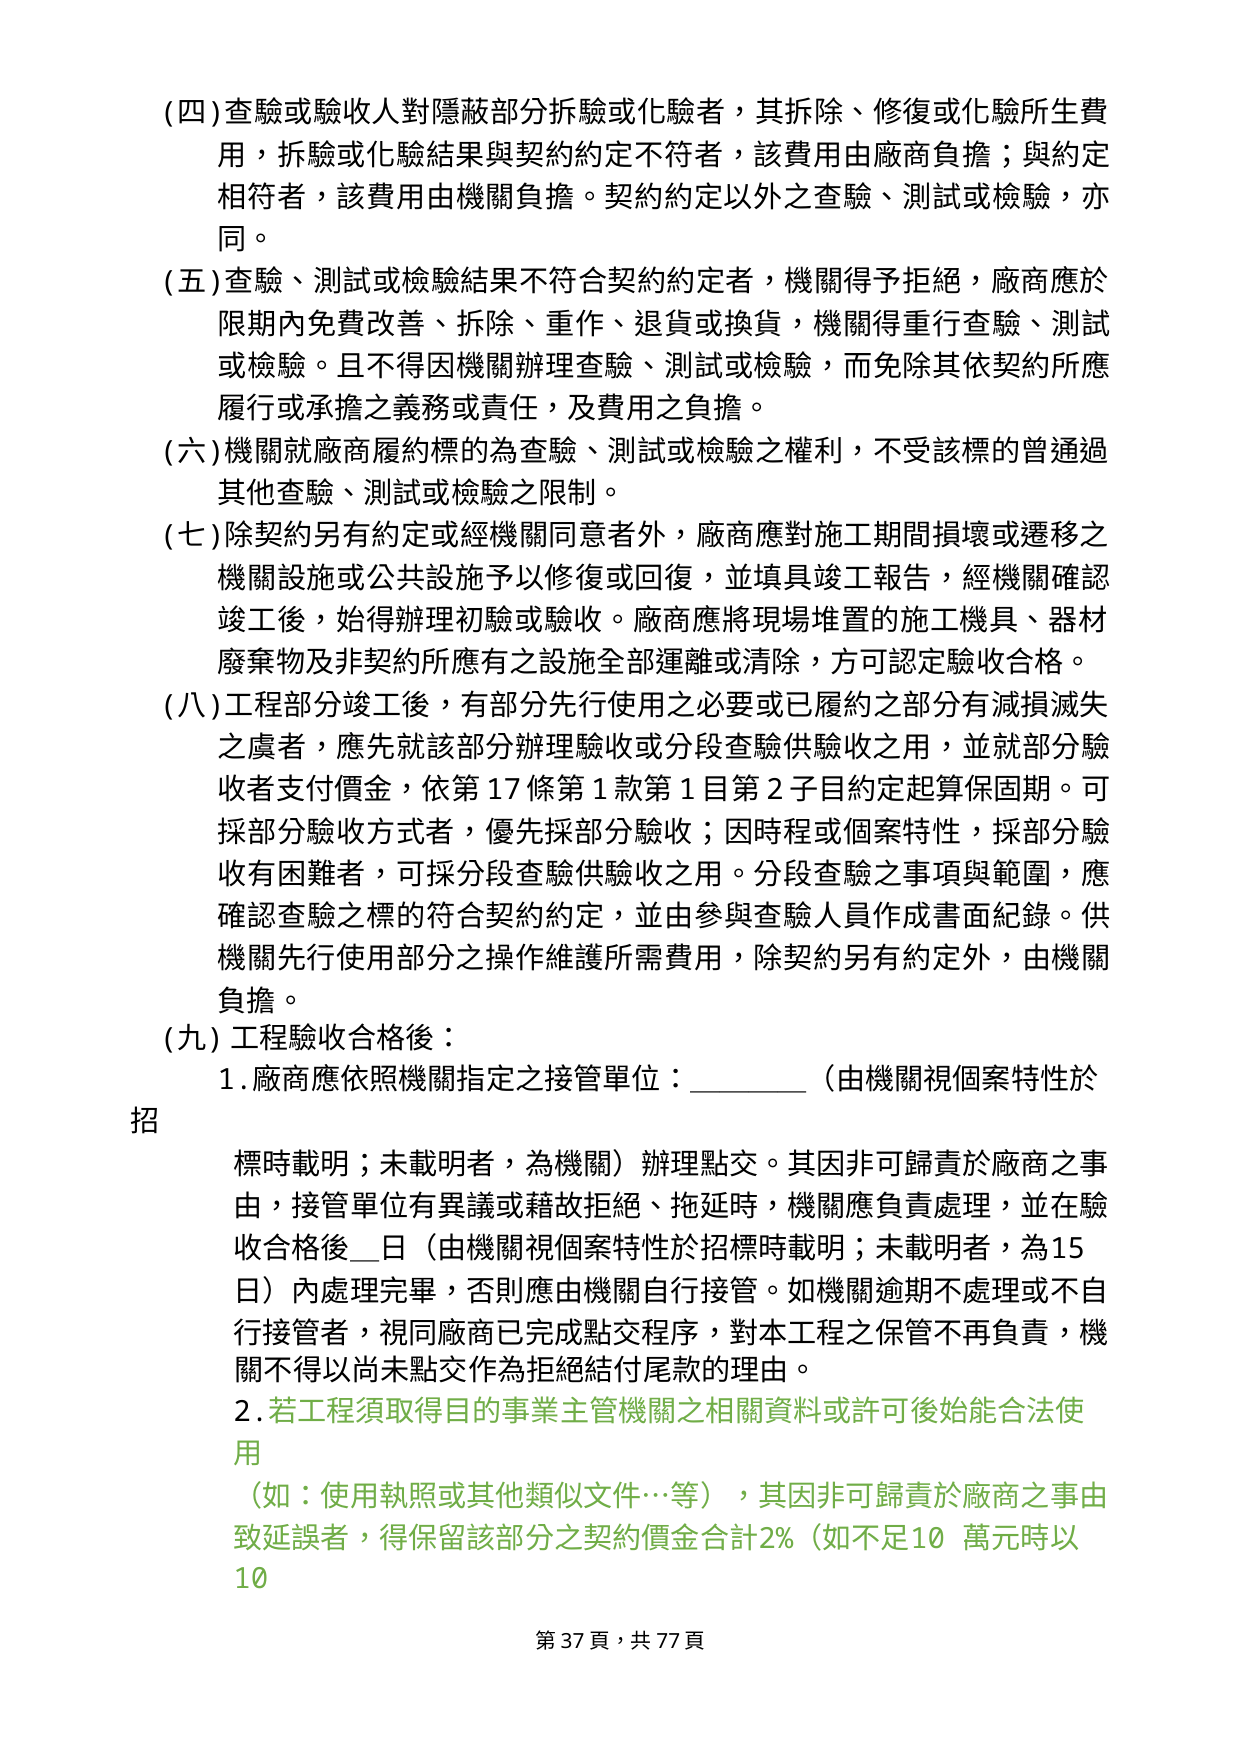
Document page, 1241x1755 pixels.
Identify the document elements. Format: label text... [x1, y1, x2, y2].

text 收合格後＿日（由機關視個案特性於招標時載明；未載明者，為15 [233, 1225, 1110, 1267]
text 關不得以尚未點交作為拒絕結付尾款的理由。 [234, 1352, 1110, 1388]
text (六)機關就廠商履約標的為查驗、測試或檢驗之權利，不受該標的曾通過其他查驗、測試或檢驗之限制。 [159, 427, 1110, 512]
text 標時載明；未載明者，為機關）辦理點交。其因非可歸責於廠商之事 [233, 1140, 1110, 1182]
text (五)查驗、測試或檢驗結果不符合契約約定者，機關得予拒絕，廠商應於限期內免費改善、拆除、重作、退貨或換貨，機關得重行查驗、測試或檢驗。且不得因機關辦理查驗、測試或檢驗，而免除其依契約所應履行或承擔之義務或責任，及費用之負擔。 [159, 258, 1110, 427]
text 致延誤者，得保留該部分之契約價金合計2%（如不足10 萬元時以10 [233, 1514, 1110, 1597]
text (四)查驗或驗收人對隱蔽部分拆驗或化驗者，其拆除、修復或化驗所生費用，拆驗或化驗結果與契約約定不符者，該費用由廠商負擔；與約定相符者，該費用由機關負擔。契約約定以外之查驗、測試或檢驗，亦同。 [159, 89, 1110, 258]
text (七)除契約另有約定或經機關同意者外，廠商應對施工期間損壞或遷移之機關設施或公共設施予以修復或回復，並填具竣工報告，經機關確認竣工後，始得辦理初驗或驗收。廠商應將現場堆置的施工機具、器材、廢棄物及非契約所應有之設施全部運離或清除，方可認定驗收合格。 [159, 512, 1110, 681]
text （如：使用執照或其他類似文件…等），其因非可歸責於廠商之事由 [233, 1472, 1110, 1514]
text 2.若工程須取得目的事業主管機關之相關資料或許可後始能合法使用 [233, 1388, 1110, 1472]
text (八)工程部分竣工後，有部分先行使用之必要或已履約之部分有減損滅失之虞者，應先就該部分辦理驗收或分段查驗供驗收之用，並就部分驗收者支付價金，依第17條第1款第1目第2子目約定起算保固期。可採部分驗收方式者，優先採部分驗收；因時程或個案特性，採部分驗收有困難者，可採分段查驗供驗收之用。分段查驗之事項與範圍，應確認查驗之標的符合契約約定，並由參與查驗人員作成書面紀錄。供機關先行使用部分之操作維護所需費用，除契約另有約定外，由機關負擔。 [159, 681, 1110, 1020]
text 日）內處理完畢，否則應由機關自行接管。如機關逾期不處理或不自 [233, 1267, 1110, 1309]
text 由，接管單位有異議或藉故拒絕、拖延時，機關應負責處理，並在驗 [233, 1182, 1110, 1225]
text 1.廠商應依照機關指定之接管單位：＿＿＿＿（由機關視個案特性於招 [130, 1056, 1110, 1140]
text 行接管者，視同廠商已完成點交程序，對本工程之保管不再負責，機 [233, 1309, 1110, 1352]
text (九) 工程驗收合格後： [159, 1020, 1110, 1056]
